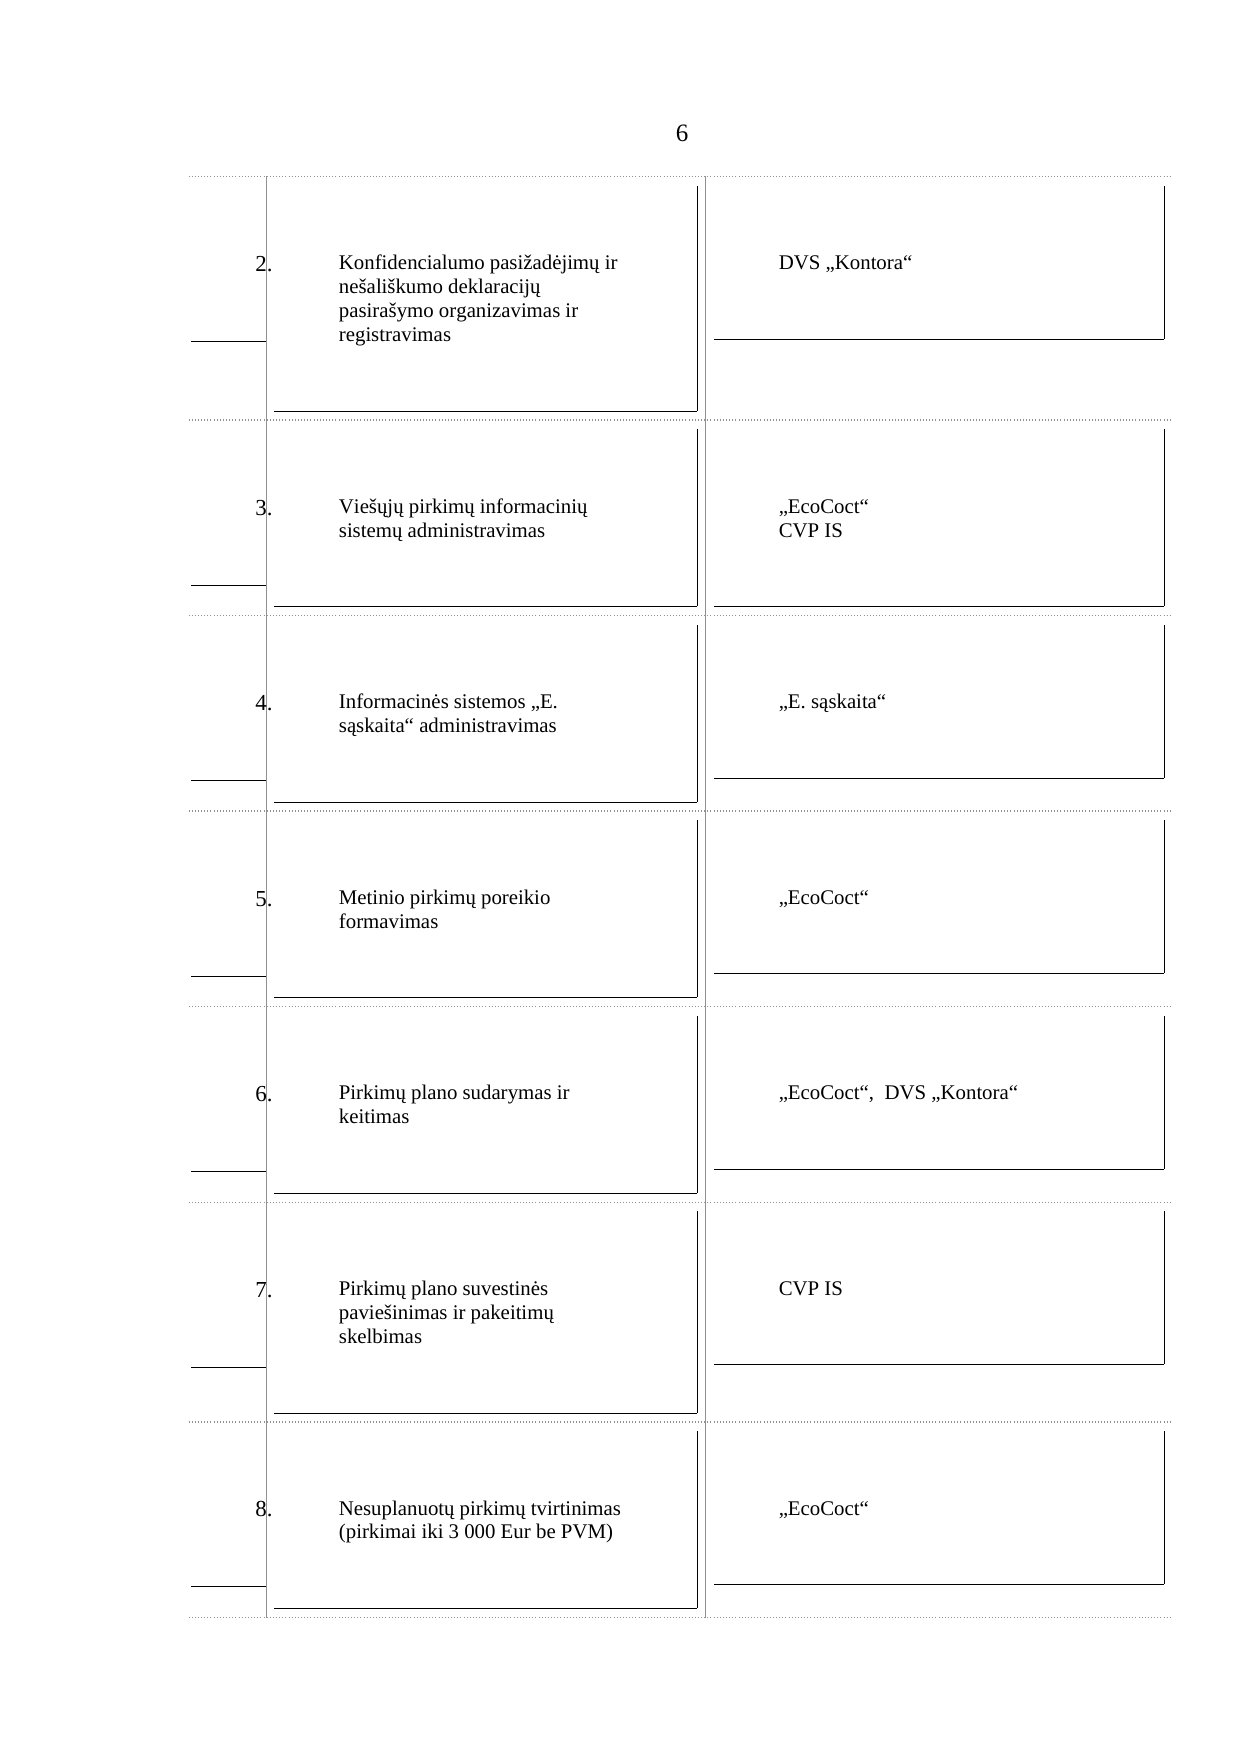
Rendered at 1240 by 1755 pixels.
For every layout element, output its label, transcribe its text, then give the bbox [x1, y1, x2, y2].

table_cell Nesuplanuotų pirkimų tvirtinimas (pirkimai iki 3 000 Eur be PVM) [267, 1421, 705, 1616]
table_cell DVS „Kontora“ [706, 176, 1172, 419]
table_cell 2. [189, 176, 266, 419]
table_cell Metinio pirkimų poreikio formavimas [267, 810, 705, 1006]
table_cell Viešųjų pirkimų informacinių sistemų administravimas [267, 419, 705, 615]
table_cell 3. [189, 419, 266, 615]
table_cell „EcoCoct“ [706, 810, 1172, 1006]
table_cell Informacinės sistemos „E. sąskaita“ administravimas [267, 615, 705, 810]
table_cell Pirkimų plano suvestinės paviešinimas ir pakeitimų skelbimas [267, 1201, 705, 1421]
table_cell „E. sąskaita“ [706, 615, 1172, 810]
table_cell CVP IS [706, 1201, 1172, 1421]
table_cell 4. [189, 615, 266, 810]
table_cell 8. [189, 1421, 266, 1616]
table_cell „EcoCoct“, DVS „Kontora“ [706, 1006, 1172, 1201]
table_cell „EcoCoct“ CVP IS [706, 419, 1172, 615]
table_cell Pirkimų plano sudarymas ir keitimas [267, 1006, 705, 1201]
table_cell 7. [189, 1201, 266, 1421]
table_cell „EcoCoct“ [706, 1421, 1172, 1616]
table_cell 5. [189, 810, 266, 1006]
table_cell Konfidencialumo pasižadėjimų ir nešališkumo deklaracijų pasirašymo organizavimas ir registravimas [267, 176, 705, 419]
table_cell 6. [189, 1006, 266, 1201]
